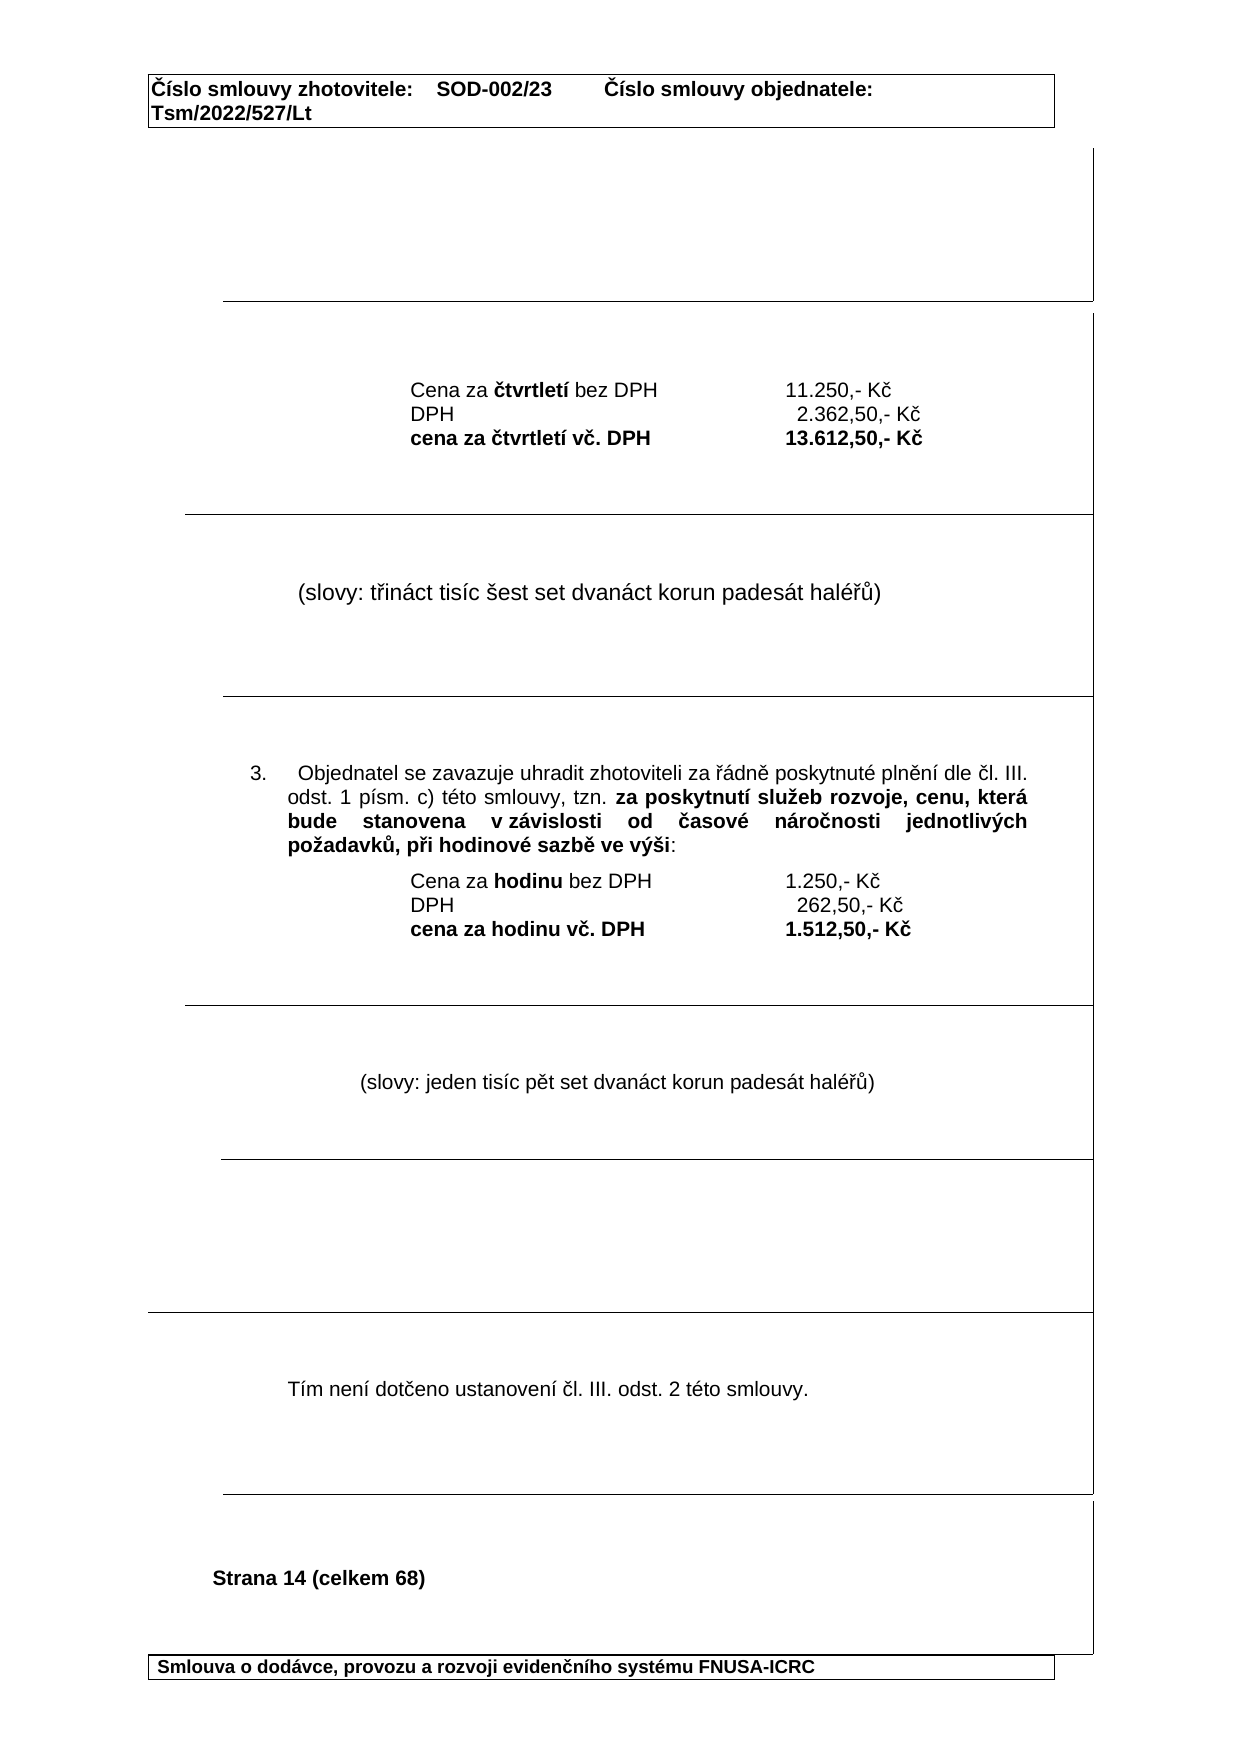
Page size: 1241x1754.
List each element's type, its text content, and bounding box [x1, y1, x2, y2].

text DPH 2.362,50,- Kč [185, 402, 1093, 426]
text cena za čtvrtletí vč. DPH 13.612,50,- Kč [185, 426, 1093, 514]
text DPH 262,50,- Kč [185, 893, 1093, 917]
text cena za hodinu vč. DPH 1.512,50,- Kč [185, 917, 1093, 1005]
text Cena za hodinu bez DPH 1.250,- Kč [185, 804, 1093, 893]
text Tím není dotčeno ustanovení čl. III. odst. 2 této smlouvy. [223, 1312, 1093, 1400]
text Cena za čtvrtletí bez DPH 11.250,- Kč [185, 313, 1093, 402]
list Objednatel se zavazuje uhradit zhotoviteli za řádně poskytnuté plnění dle čl. III. odst. 1 písm. c) této smlouvy, tzn. za poskytnutí služeb rozvoje, cenu, která bude stanovena v závislosti od časové náročnosti jednotlivých požadavků, při hodinové sazbě ve výši: [185, 696, 1093, 804]
text (slovy: jeden tisíc pět set dvanáct korun padesát haléřů) [221, 1006, 1093, 1159]
text (slovy: třináct tisíc šest set dvanáct korun padesát haléřů) [223, 514, 1093, 605]
